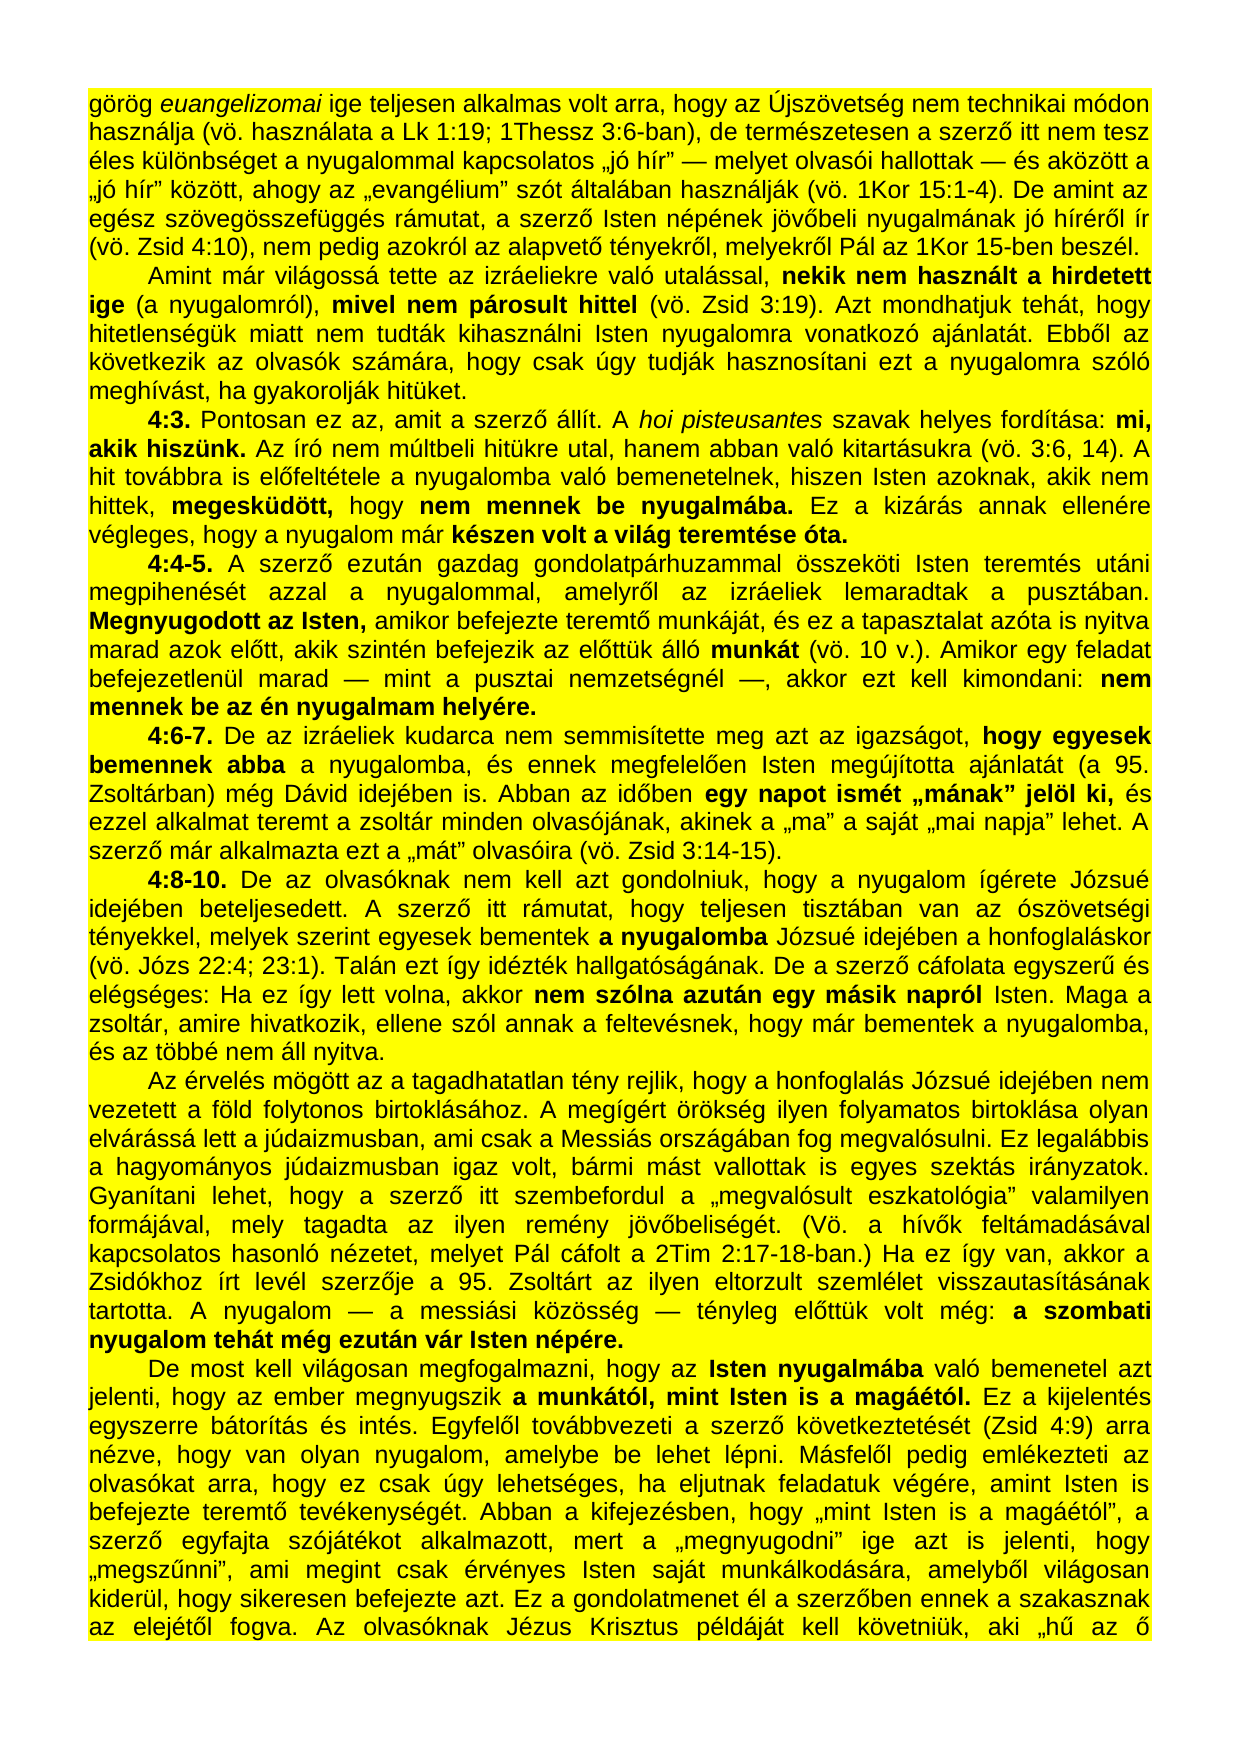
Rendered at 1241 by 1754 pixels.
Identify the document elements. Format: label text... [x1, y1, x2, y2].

text 4:4-5. A szerző ezután gazdag gondolatpárhuzammal összeköti Isten teremtés utáni megpihenését azzal a nyugalommal, amelyről az izráeliek lemaradtak a pusztában. Megnyugodott az Isten, amikor befejezte teremtő munkáját, és ez a tapasztalat azóta is nyitva marad azok előtt, akik szintén befejezik az előttük álló munkát (vö. 10 v.). Amikor egy feladat befejezetlenül marad — mint a pusztai nemzetségnél —, akkor ezt kell kimondani: nem mennek be az én nyugalmam helyére. [88, 548, 1152, 721]
text 4:8-10. De az olvasóknak nem kell azt gondolniuk, hogy a nyugalom ígérete Józsué idejében beteljesedett. A szerző itt rámutat, hogy teljesen tisztában van az ószövetségi tényekkel, melyek szerint egyesek bementek a nyugalomba Józsué idejében a honfoglaláskor (vö. Józs 22:4; 23:1). Talán ezt így idézték hallgatóságának. De a szerző cáfolata egyszerű és elégséges: Ha ez így lett volna, akkor nem szólna azután egy másik napról Isten. Maga a zsoltár, amire hivatkozik, ellene szól annak a feltevésnek, hogy már bementek a nyugalomba, és az többé nem áll nyitva. [88, 865, 1152, 1066]
text Amint már világossá tette az izráeliekre való utalással, nekik nem használt a hirdetett ige (a nyugalomról), mivel nem párosult hittel (vö. Zsid 3:19). Azt mondhatjuk tehát, hogy hitetlenségük miatt nem tudták kihasználni Isten nyugalomra vonatkozó ajánlatát. Ebből az következik az olvasók számára, hogy csak úgy tudják hasznosítani ezt a nyugalomra szóló meghívást, ha gyakorolják hitüket. [88, 261, 1152, 405]
text görög euangelizomai ige teljesen alkalmas volt arra, hogy az Újszövetség nem technikai módon használja (vö. használata a Lk 1:19; 1Thessz 3:6-ban), de természetesen a szerző itt nem tesz éles különbséget a nyugalommal kapcsolatos „jó hír” — melyet olvasói hallottak — és aközött a „jó hír” között, ahogy az „evangélium” szót általában használják (vö. 1Kor 15:1-4). De amint az egész szövegösszefüggés rámutat, a szerző Isten népének jövőbeli nyugalmának jó híréről ír (vö. Zsid 4:10), nem pedig azokról az alapvető tényekről, melyekről Pál az 1Kor 15-ben beszél. [88, 88, 1152, 261]
text 4:6-7. De az izráeliek kudarca nem semmisítette meg azt az igazságot, hogy egyesek bemennek abba a nyugalomba, és ennek megfelelően Isten megújította ajánlatát (a 95. Zsoltárban) még Dávid idejében is. Abban az időben egy napot ismét „mának” jelöl ki, és ezzel alkalmat teremt a zsoltár minden olvasójának, akinek a „ma” a saját „mai napja” lehet. A szerző már alkalmazta ezt a „mát” olvasóira (vö. Zsid 3:14-15). [88, 721, 1152, 865]
text De most kell világosan megfogalmazni, hogy az Isten nyugalmába való bemenetel azt jelenti, hogy az ember megnyugszik a munkától, mint Isten is a magáétól. Ez a kijelentés egyszerre bátorítás és intés. Egyfelől továbbvezeti a szerző következtetését (Zsid 4:9) arra nézve, hogy van olyan nyugalom, amelybe be lehet lépni. Másfelől pedig emlékezteti az olvasókat arra, hogy ez csak úgy lehetséges, ha eljutnak feladatuk végére, amint Isten is befejezte teremtő tevékenységét. Abban a kifejezésben, hogy „mint Isten is a magáétól”, a szerző egyfajta szójátékot alkalmazott, mert a „megnyugodni” ige azt is jelenti, hogy „megszűnni”, ami megint csak érvényes Isten saját munkálkodására, amelyből világosan kiderül, hogy sikeresen befejezte azt. Ez a gondolatmenet él a szerzőben ennek a szakasznak az elejétől fogva. Az olvasóknak Jézus Krisztus példáját kell követniük, aki „hű az ő [88, 1353, 1152, 1641]
text 4:3. Pontosan ez az, amit a szerző állít. A hoi pisteusantes szavak helyes fordítása: mi, akik hiszünk. Az író nem múltbeli hitükre utal, hanem abban való kitartásukra (vö. 3:6, 14). A hit továbbra is előfeltétele a nyugalomba való bemenetelnek, hiszen Isten azoknak, akik nem hittek, megesküdött, hogy nem mennek be nyugalmába. Ez a kizárás annak ellenére végleges, hogy a nyugalom már készen volt a világ teremtése óta. [88, 405, 1152, 548]
text Az érvelés mögött az a tagadhatatlan tény rejlik, hogy a honfoglalás Józsué idejében nem vezetett a föld folytonos birtoklásához. A megígért örökség ilyen folyamatos birtoklása olyan elvárássá lett a júdaizmusban, ami csak a Messiás országában fog megvalósulni. Ez legalábbis a hagyományos júdaizmusban igaz volt, bármi mást vallottak is egyes szektás irányzatok. Gyanítani lehet, hogy a szerző itt szembefordul a „megvalósult eszkatológia” valamilyen formájával, mely tagadta az ilyen remény jövőbeliségét. (Vö. a hívők feltámadásával kapcsolatos hasonló nézetet, melyet Pál cáfolt a 2Tim 2:17-18-ban.) Ha ez így van, akkor a Zsidókhoz írt levél szerzője a 95. Zsoltárt az ilyen eltorzult szemlélet visszautasításának tartotta. A nyugalom — a messiási közösség — tényleg előttük volt még: a szombati nyugalom tehát még ezután vár Isten népére. [88, 1066, 1152, 1353]
